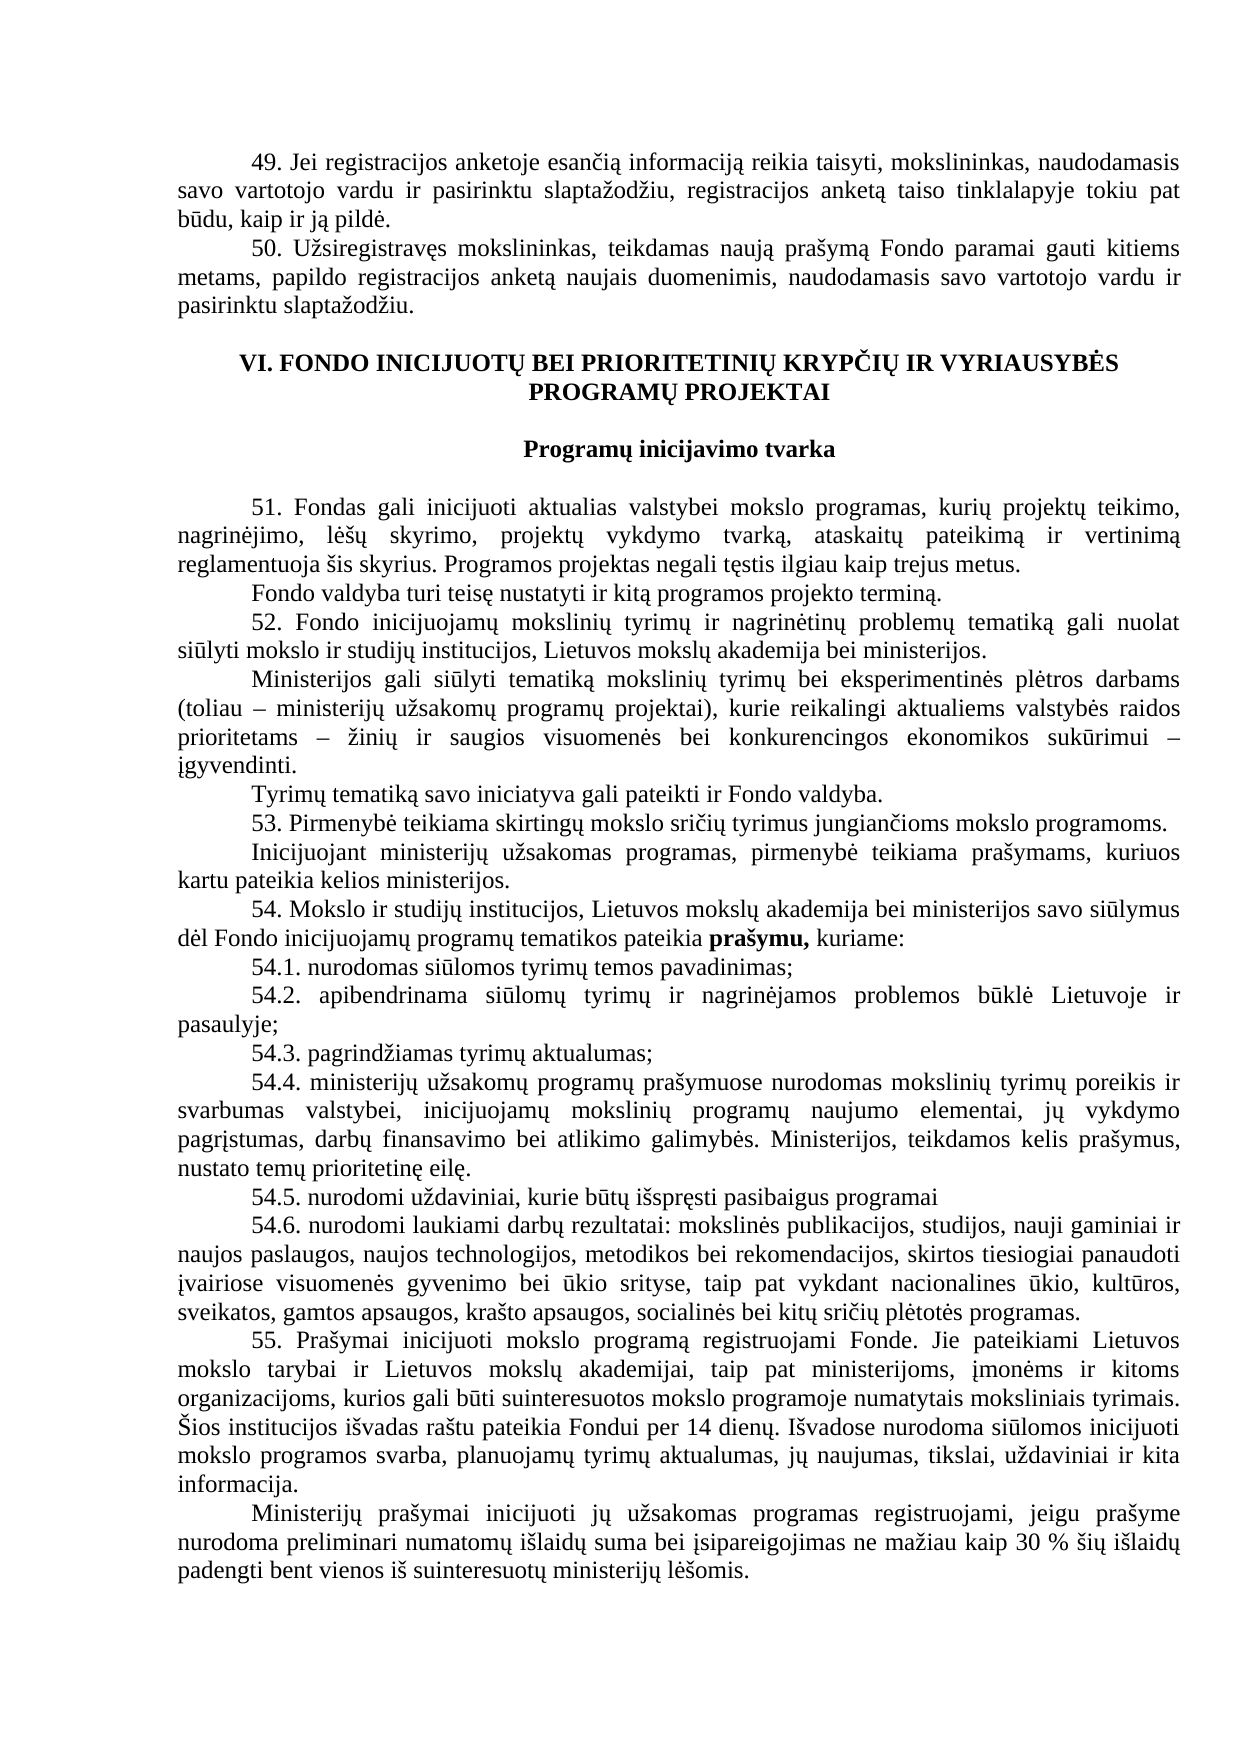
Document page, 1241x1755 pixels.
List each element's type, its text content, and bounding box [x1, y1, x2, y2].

text 54.6. nurodomi laukiami darbų rezultatai: mokslinės publikacijos, studijos, nauji gaminiai ir naujos paslaugos, naujos technologijos, metodikos bei rekomendacijos, skirtos tiesiogiai panaudoti įvairiose visuomenės gyvenimo bei ūkio srityse, taip pat vykdant nacionalines ūkio, kultūros, sveikatos, gamtos apsaugos, krašto apsaugos, socialinės bei kitų sričių plėtotės programas. [177, 1211, 1181, 1326]
text 54.4. ministerijų užsakomų programų prašymuose nurodomas mokslinių tyrimų poreikis ir svarbumas valstybei, inicijuojamų mokslinių programų naujumo elementai, jų vykdymo pagrįstumas, darbų finansavimo bei atlikimo galimybės. Ministerijos, teikdamos kelis prašymus, nustato temų prioritetinę eilę. [177, 1067, 1181, 1182]
text 54. Mokslo ir studijų institucijos, Lietuvos mokslų akademija bei ministerijos savo siūlymus dėl Fondo inicijuojamų programų tematikos pateikia prašymu, kuriame: [177, 894, 1181, 952]
text Inicijuojant ministerijų užsakomas programas, pirmenybė teikiama prašymams, kuriuos kartu pateikia kelios ministerijos. [177, 837, 1181, 894]
text 54.3. pagrindžiamas tyrimų aktualumas; [177, 1038, 1181, 1067]
text VI. FONDO INICIJUOTŲ BEI PRIORITETINIŲ KRYPČIŲ IR VYRIAUSYBĖS PROGRAMŲ PROJEKTAI [177, 348, 1181, 406]
text 53. Pirmenybė teikiama skirtingų mokslo sričių tyrimus jungiančioms mokslo programoms. [177, 808, 1181, 837]
text Fondo valdyba turi teisę nustatyti ir kitą programos projekto terminą. [177, 578, 1181, 607]
text 51. Fondas gali inicijuoti aktualias valstybei mokslo programas, kurių projektų teikimo, nagrinėjimo, lėšų skyrimo, projektų vykdymo tvarką, ataskaitų pateikimą ir vertinimą reglamentuoja šis skyrius. Programos projektas negali tęstis ilgiau kaip trejus metus. [177, 492, 1181, 578]
text Programų inicijavimo tvarka [177, 434, 1181, 463]
text 54.2. apibendrinama siūlomų tyrimų ir nagrinėjamos problemos būklė Lietuvoje ir pasaulyje; [177, 981, 1181, 1038]
text Ministerijos gali siūlyti tematiką mokslinių tyrimų bei eksperimentinės plėtros darbams (toliau – ministerijų užsakomų programų projektai), kurie reikalingi aktualiems valstybės raidos prioritetams – žinių ir saugios visuomenės bei konkurencingos ekonomikos sukūrimui – įgyvendinti. [177, 664, 1181, 779]
text 52. Fondo inicijuojamų mokslinių tyrimų ir nagrinėtinų problemų tematiką gali nuolat siūlyti mokslo ir studijų institucijos, Lietuvos mokslų akademija bei ministerijos. [177, 607, 1181, 664]
text Ministerijų prašymai inicijuoti jų užsakomas programas registruojami, jeigu prašyme nurodoma preliminari numatomų išlaidų suma bei įsipareigojimas ne mažiau kaip 30 % šių išlaidų padengti bent vienos iš suinteresuotų ministerijų lėšomis. [177, 1498, 1181, 1584]
text Tyrimų tematiką savo iniciatyva gali pateikti ir Fondo valdyba. [177, 779, 1181, 808]
text 55. Prašymai inicijuoti mokslo programą registruojami Fonde. Jie pateikiami Lietuvos mokslo tarybai ir Lietuvos mokslų akademijai, taip pat ministerijoms, įmonėms ir kitoms organizacijoms, kurios gali būti suinteresuotos mokslo programoje numatytais moksliniais tyrimais. Šios institucijos išvadas raštu pateikia Fondui per 14 dienų. Išvadose nurodoma siūlomos inicijuoti mokslo programos svarba, planuojamų tyrimų aktualumas, jų naujumas, tikslai, uždaviniai ir kita informacija. [177, 1326, 1181, 1498]
text 50. Užsiregistravęs mokslininkas, teikdamas naują prašymą Fondo paramai gauti kitiems metams, papildo registracijos anketą naujais duomenimis, naudodamasis savo vartotojo vardu ir pasirinktu slaptažodžiu. [177, 233, 1181, 319]
text 54.1. nurodomas siūlomos tyrimų temos pavadinimas; [177, 952, 1181, 981]
text 54.5. nurodomi uždaviniai, kurie būtų išspręsti pasibaigus programai [177, 1182, 1181, 1211]
text 49. Jei registracijos anketoje esančią informaciją reikia taisyti, mokslininkas, naudodamasis savo vartotojo vardu ir pasirinktu slaptažodžiu, registracijos anketą taiso tinklalapyje tokiu pat būdu, kaip ir ją pildė. [177, 147, 1181, 233]
